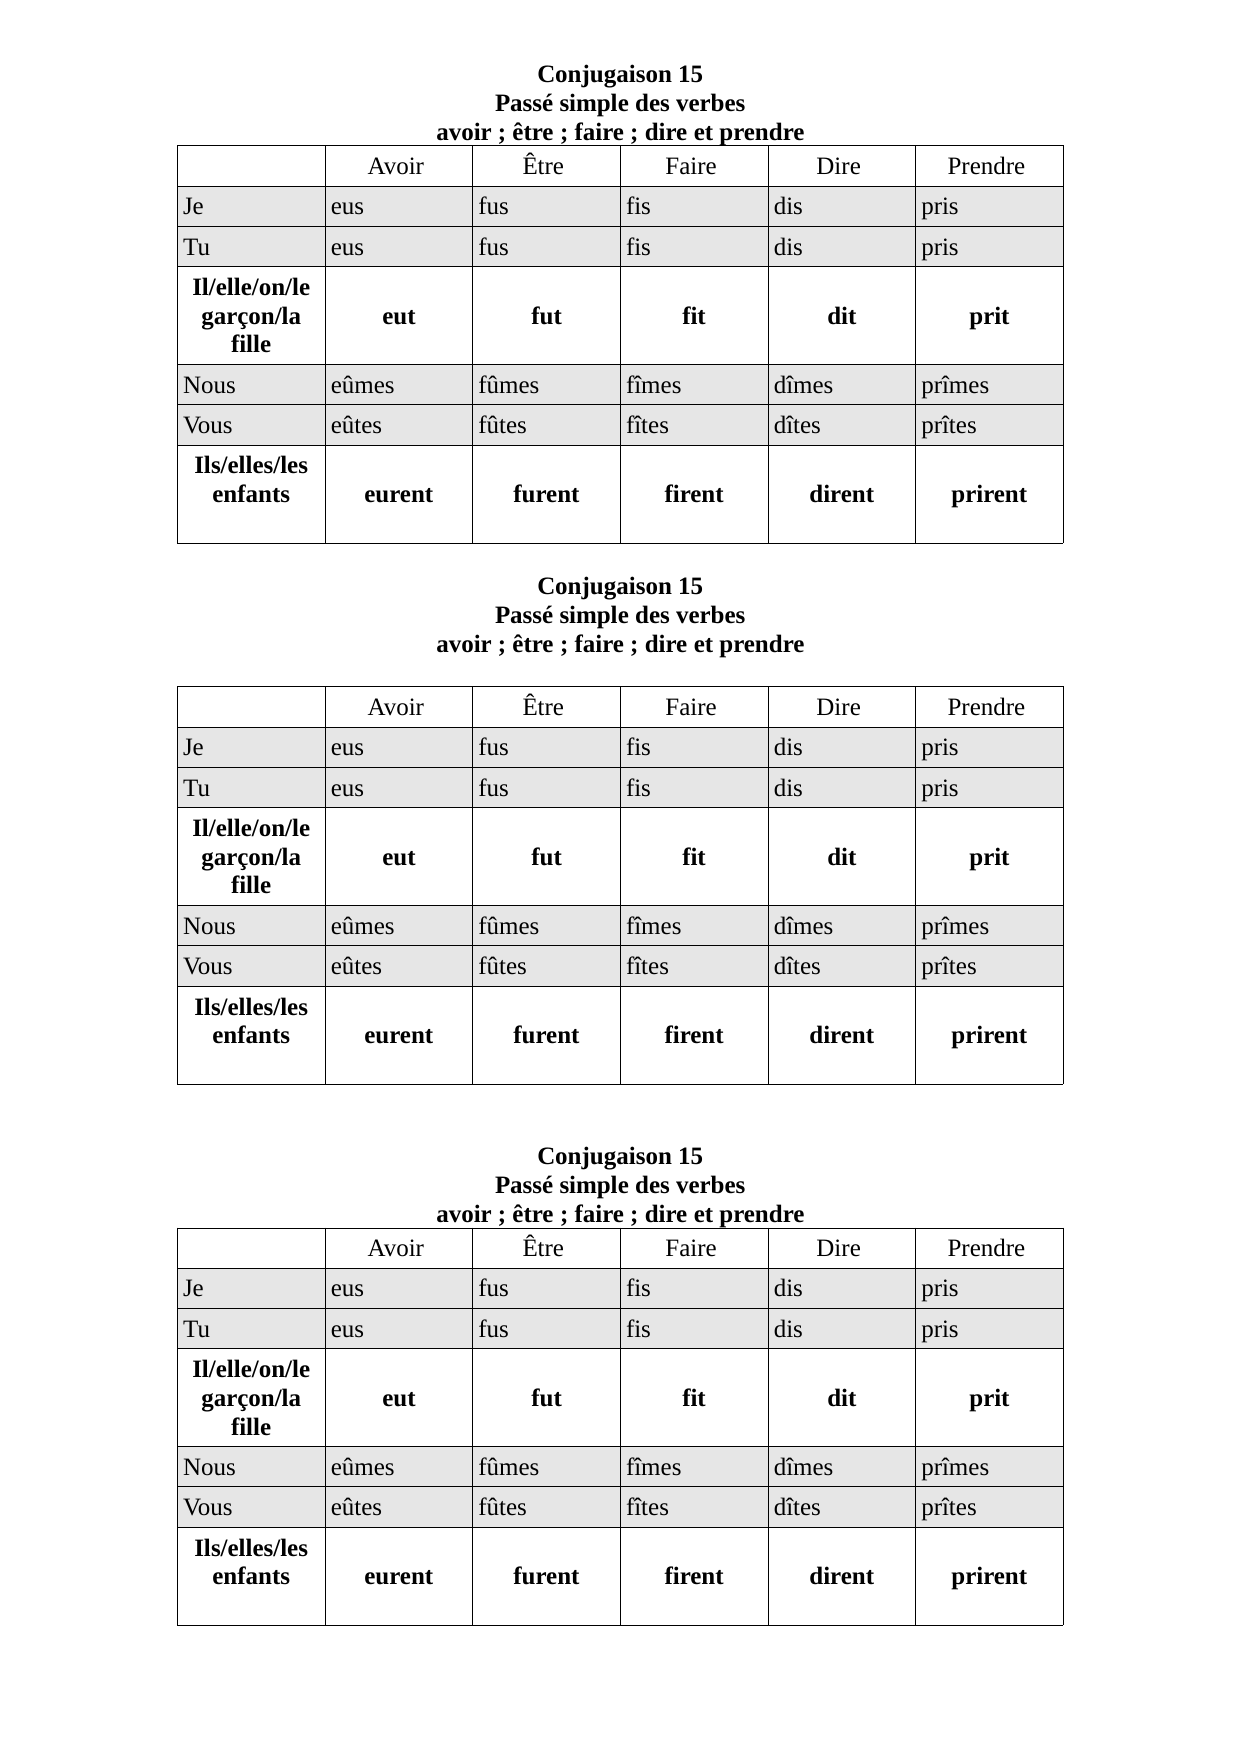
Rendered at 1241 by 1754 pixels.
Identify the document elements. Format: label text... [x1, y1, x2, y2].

table_header [178, 146, 325, 186]
text avoir ; être ; faire ; dire et prendre [177, 117, 1063, 145]
table_header Avoir [326, 687, 472, 727]
table_cell fis [621, 227, 768, 266]
table_cell prit [916, 267, 1063, 364]
table_cell fus [473, 227, 620, 266]
table_cell dirent [769, 1528, 915, 1624]
table_header Être [473, 1229, 620, 1268]
table_cell dis [769, 768, 915, 807]
table_cell firent [621, 446, 768, 542]
table_cell fîmes [621, 1447, 768, 1486]
table_cell fus [473, 1269, 620, 1308]
table_header Avoir [326, 1229, 472, 1268]
table_cell prîtes [916, 405, 1063, 445]
table_header [178, 1229, 325, 1268]
table_cell eûtes [326, 946, 472, 986]
table_cell furent [473, 987, 620, 1083]
table_cell fîmes [621, 906, 768, 945]
table_cell eus [326, 1309, 472, 1348]
table_cell prirent [916, 987, 1063, 1083]
table_cell pris [916, 187, 1063, 226]
table_header Faire [621, 1229, 768, 1268]
table_cell fûmes [473, 906, 620, 945]
text Passé simple des verbes [177, 88, 1063, 117]
table_cell eûmes [326, 1447, 472, 1486]
table_cell firent [621, 1528, 768, 1624]
text Conjugaison 15 [177, 571, 1063, 600]
table_cell Tu [178, 1309, 325, 1348]
table_cell fit [621, 808, 768, 905]
table_cell Il/elle/on/le garçon/la fille [178, 267, 325, 364]
table_cell fîtes [621, 405, 768, 445]
table_cell fîtes [621, 1487, 768, 1527]
table_cell fus [473, 728, 620, 767]
table_cell prit [916, 808, 1063, 905]
table_cell prirent [916, 446, 1063, 542]
text Conjugaison 15 [177, 59, 1063, 88]
table_cell eus [326, 728, 472, 767]
table_cell fit [621, 267, 768, 364]
table_cell fis [621, 187, 768, 226]
table_cell eus [326, 187, 472, 226]
text avoir ; être ; faire ; dire et prendre [177, 1199, 1063, 1227]
table_cell dîmes [769, 1447, 915, 1486]
table_cell fus [473, 187, 620, 226]
table_header Dire [769, 687, 915, 727]
table_cell fûmes [473, 365, 620, 404]
table_cell prit [916, 1349, 1063, 1446]
table_cell fus [473, 1309, 620, 1348]
table_header Dire [769, 146, 915, 186]
table_cell dis [769, 728, 915, 767]
table_cell Ils/elles/les enfants [178, 446, 325, 542]
table_cell pris [916, 227, 1063, 266]
table_cell fûtes [473, 405, 620, 445]
table_cell prîmes [916, 1447, 1063, 1486]
table_cell dirent [769, 446, 915, 542]
table_cell Vous [178, 946, 325, 986]
table_cell prîmes [916, 365, 1063, 404]
table_cell Tu [178, 768, 325, 807]
text Passé simple des verbes [177, 600, 1063, 629]
table_header Prendre [916, 1229, 1063, 1268]
table_header Prendre [916, 146, 1063, 186]
table_cell dirent [769, 987, 915, 1083]
table_cell fîtes [621, 946, 768, 986]
table_cell fis [621, 1309, 768, 1348]
text Conjugaison 15 [177, 1141, 1063, 1170]
table_cell eus [326, 768, 472, 807]
table_header Prendre [916, 687, 1063, 727]
table_cell Vous [178, 405, 325, 445]
table_cell Nous [178, 1447, 325, 1486]
table_cell eurent [326, 1528, 472, 1624]
table_header [178, 687, 325, 727]
table_cell dis [769, 1309, 915, 1348]
table_cell Il/elle/on/le garçon/la fille [178, 808, 325, 905]
table_cell dis [769, 187, 915, 226]
table_cell dis [769, 227, 915, 266]
table_cell dit [769, 808, 915, 905]
table_cell Vous [178, 1487, 325, 1527]
table_cell fut [473, 808, 620, 905]
table_header Faire [621, 146, 768, 186]
table_cell Nous [178, 906, 325, 945]
table_cell firent [621, 987, 768, 1083]
table_cell Je [178, 187, 325, 226]
table_cell dîtes [769, 946, 915, 986]
table_cell eûmes [326, 365, 472, 404]
table_cell fûtes [473, 946, 620, 986]
table_cell dit [769, 1349, 915, 1446]
table_cell prîmes [916, 906, 1063, 945]
table_cell dîtes [769, 405, 915, 445]
table_cell fit [621, 1349, 768, 1446]
table_cell pris [916, 1309, 1063, 1348]
table_cell prîtes [916, 1487, 1063, 1527]
table_cell Ils/elles/les enfants [178, 987, 325, 1083]
table_cell eus [326, 1269, 472, 1308]
table_cell Tu [178, 227, 325, 266]
table_cell eut [326, 808, 472, 905]
table_cell eus [326, 227, 472, 266]
table_cell fut [473, 1349, 620, 1446]
table_cell Il/elle/on/le garçon/la fille [178, 1349, 325, 1446]
table_cell prirent [916, 1528, 1063, 1624]
table_cell eurent [326, 987, 472, 1083]
table_cell pris [916, 768, 1063, 807]
table_cell furent [473, 446, 620, 542]
table_header Faire [621, 687, 768, 727]
table_cell dîmes [769, 906, 915, 945]
table_cell fîmes [621, 365, 768, 404]
table_cell furent [473, 1528, 620, 1624]
table_cell fûtes [473, 1487, 620, 1527]
table_cell Je [178, 1269, 325, 1308]
table_cell eûmes [326, 906, 472, 945]
table_cell prîtes [916, 946, 1063, 986]
table_cell dit [769, 267, 915, 364]
table_cell fûmes [473, 1447, 620, 1486]
table_cell eut [326, 1349, 472, 1446]
table_cell dîmes [769, 365, 915, 404]
table_cell Ils/elles/les enfants [178, 1528, 325, 1624]
table_cell fis [621, 728, 768, 767]
table_header Être [473, 146, 620, 186]
table_cell pris [916, 1269, 1063, 1308]
table_cell eûtes [326, 405, 472, 445]
table_header Être [473, 687, 620, 727]
table_cell fis [621, 768, 768, 807]
table_cell dîtes [769, 1487, 915, 1527]
table_cell fut [473, 267, 620, 364]
table_header Dire [769, 1229, 915, 1268]
text avoir ; être ; faire ; dire et prendre [177, 629, 1063, 658]
table_cell fis [621, 1269, 768, 1308]
table_cell Je [178, 728, 325, 767]
table_cell eurent [326, 446, 472, 542]
table_cell fus [473, 768, 620, 807]
text Passé simple des verbes [177, 1170, 1063, 1199]
table_cell eut [326, 267, 472, 364]
table_cell Nous [178, 365, 325, 404]
table_cell dis [769, 1269, 915, 1308]
table_cell pris [916, 728, 1063, 767]
table_cell eûtes [326, 1487, 472, 1527]
table_header Avoir [326, 146, 472, 186]
